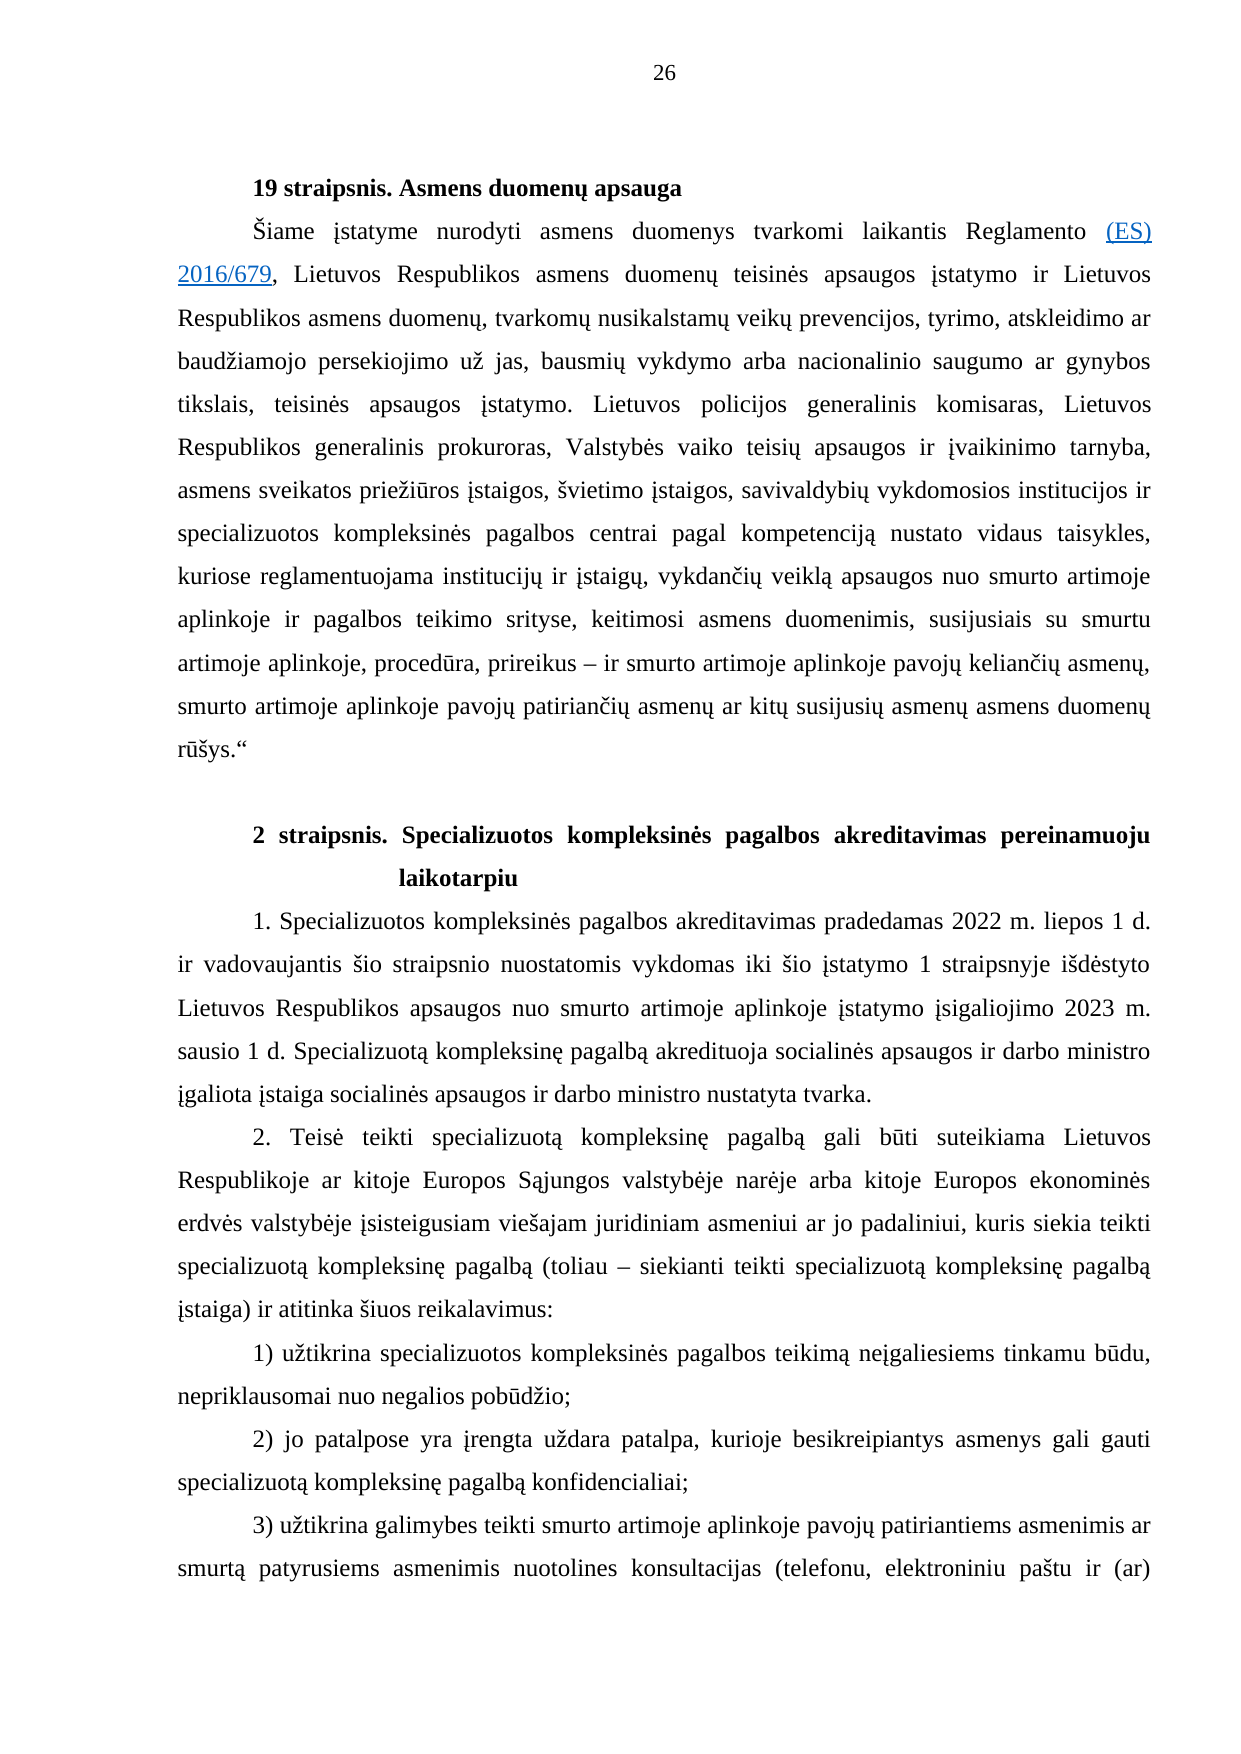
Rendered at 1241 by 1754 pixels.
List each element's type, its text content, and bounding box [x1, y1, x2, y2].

text 1) užtikrina specializuotos kompleksinės pagalbos teikimą neįgaliesiems tinkamu būdu, nepriklausomai nuo negalios pobūdžio; [177, 1338, 1152, 1409]
text 2) jo patalpose yra įrengta uždara patalpa, kurioje besikreipiantys asmenys gali gauti specializuotą kompleksinę pagalbą konfidencialiai; [177, 1424, 1152, 1496]
text 3) užtikrina galimybes teikti smurto artimoje aplinkoje pavojų patiriantiems asmenimis ar smurtą patyrusiems asmenimis nuotolines konsultacijas (telefonu, elektroniniu paštu ir (ar) [177, 1510, 1152, 1582]
text 2. Teisė teikti specializuotą kompleksinę pagalbą gali būti suteikiama Lietuvos Respublikoje ar kitoje Europos Sąjungos valstybėje narėje arba kitoje Europos ekonominės erdvės valstybėje įsisteigusiam viešajam juridiniam asmeniui ar jo padaliniui, kuris siekia teikti specializuotą kompleksinę pagalbą (toliau – siekianti teikti specializuotą kompleksinę pagalbą įstaiga) ir atitinka šiuos reikalavimus: [177, 1122, 1152, 1323]
text Šiame įstatyme nurodyti asmens duomenys tvarkomi laikantis Reglamento (ES) 2016/679, Lietuvos Respublikos asmens duomenų teisinės apsaugos įstatymo ir Lietuvos Respublikos asmens duomenų, tvarkomų nusikalstamų veikų prevencijos, tyrimo, atskleidimo ar baudžiamojo persekiojimo už jas, bausmių vykdymo arba nacionalinio saugumo ar gynybos tikslais, teisinės apsaugos įstatymo. Lietuvos policijos generalinis komisaras, Lietuvos Respublikos generalinis prokuroras, Valstybės vaiko teisių apsaugos ir įvaikinimo tarnyba, asmens sveikatos priežiūros įstaigos, švietimo įstaigos, savivaldybių vykdomosios institucijos ir specializuotos kompleksinės pagalbos centrai pagal kompetenciją nustato vidaus taisykles, kuriose reglamentuojama institucijų ir įstaigų, vykdančių veiklą apsaugos nuo smurto artimoje aplinkoje ir pagalbos teikimo srityse, keitimosi asmens duomenimis, susijusiais su smurtu artimoje aplinkoje, procedūra, prireikus – ir smurto artimoje aplinkoje pavojų keliančių asmenų, smurto artimoje aplinkoje pavojų patiriančių asmenų ar kitų susijusių asmenų asmens duomenų rūšys.“ [177, 216, 1152, 763]
text 19 straipsnis. Asmens duomenų apsauga [177, 173, 1152, 202]
text 2 straipsnis. Specializuotos kompleksinės pagalbos akreditavimas pereinamuoju laikotarpiu [252, 820, 1152, 892]
text 1. Specializuotos kompleksinės pagalbos akreditavimas pradedamas 2022 m. liepos 1 d. ir vadovaujantis šio straipsnio nuostatomis vykdomas iki šio įstatymo 1 straipsnyje išdėstyto Lietuvos Respublikos apsaugos nuo smurto artimoje aplinkoje įstatymo įsigaliojimo 2023 m. sausio 1 d. Specializuotą kompleksinę pagalbą akredituoja socialinės apsaugos ir darbo ministro įgaliota įstaiga socialinės apsaugos ir darbo ministro nustatyta tvarka. [177, 906, 1152, 1108]
